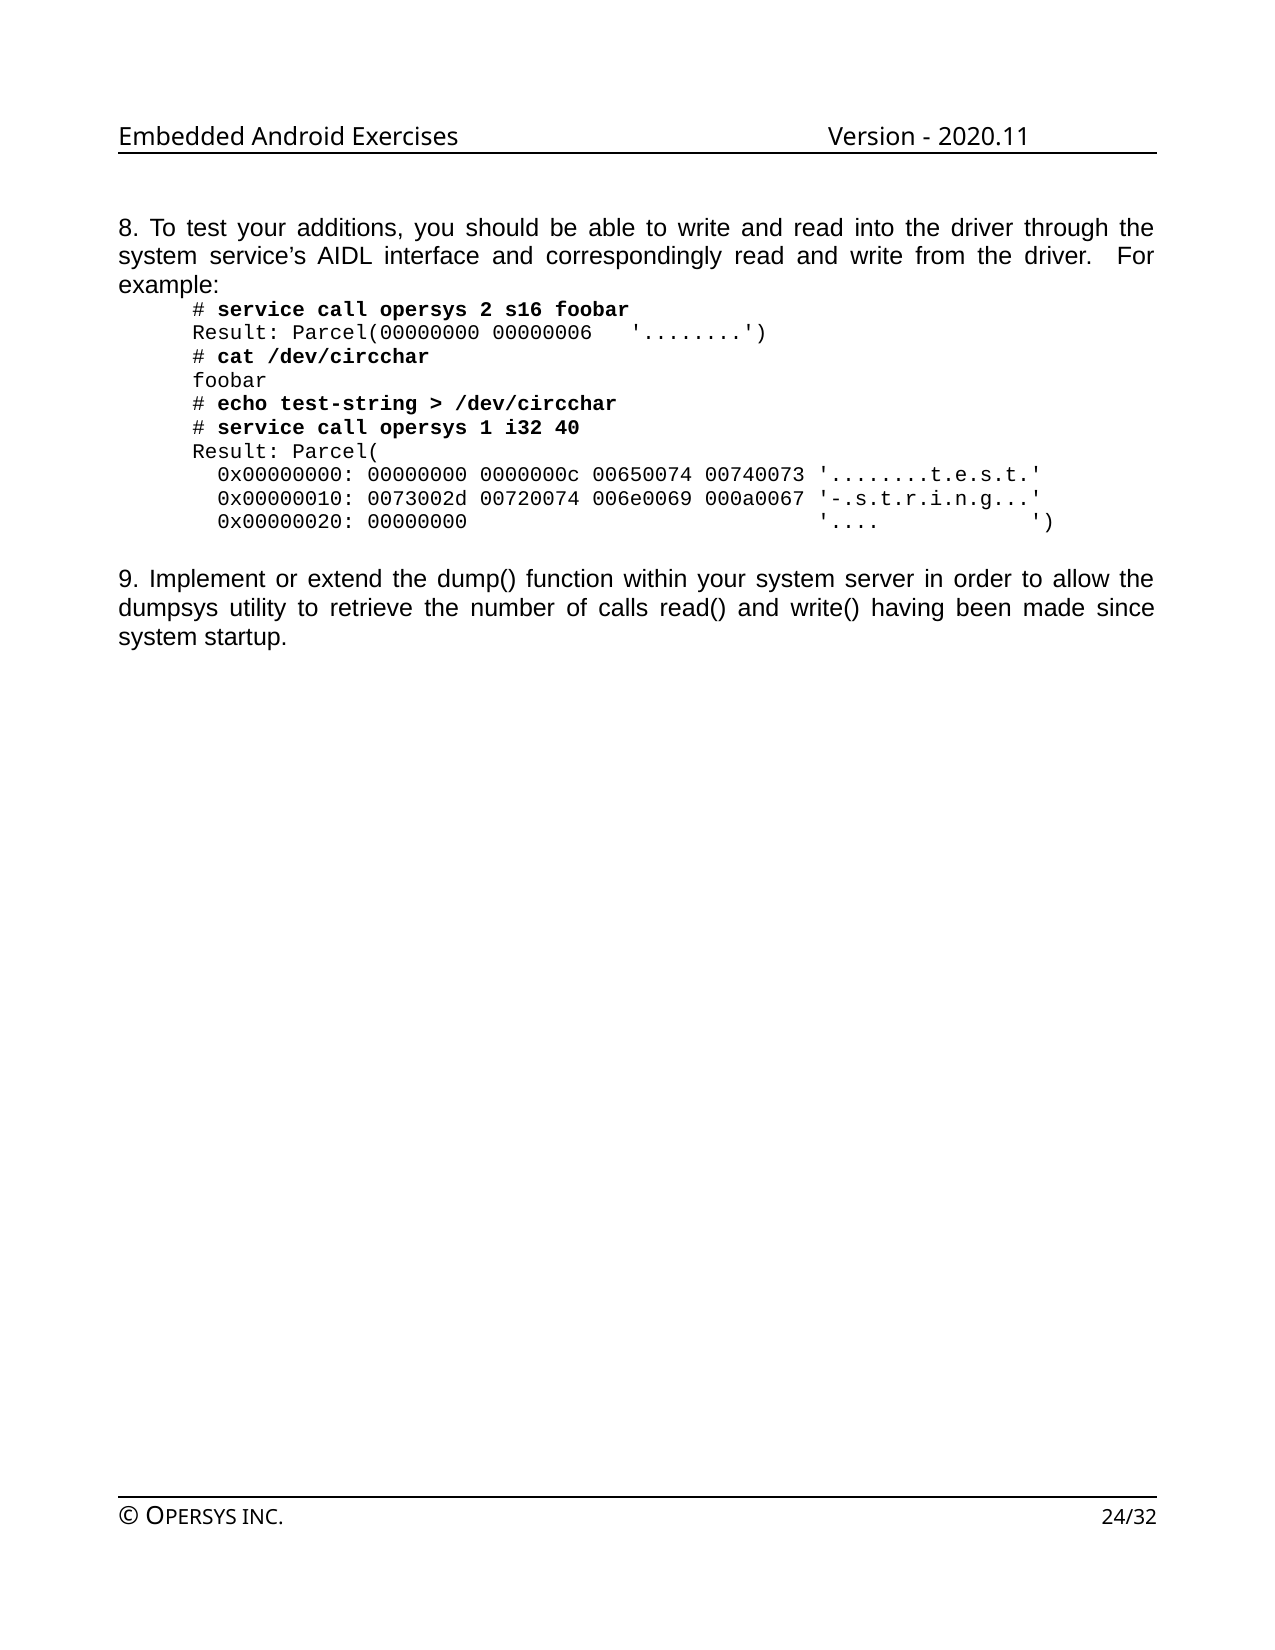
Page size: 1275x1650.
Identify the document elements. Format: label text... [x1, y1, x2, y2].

text Result: Parcel( [192, 441, 1157, 464]
text 8. To test your additions, you should be able to write and read into the driver through the system service’s AIDL interface and correspondingly read and write from the driver. For example: [118, 212, 1157, 299]
text # service call opersys 1 i32 40 [192, 417, 1157, 441]
text 0x00000000: 00000000 0000000c 00650074 00740073 '........t.e.s.t.' [192, 464, 1157, 488]
text 9. Implement or extend the dump() function within your system server in order to allow the dumpsys utility to retrieve the number of calls read() and write() having been made since system startup. [118, 564, 1157, 650]
text # service call opersys 2 s16 foobar [192, 299, 1157, 322]
text Result: Parcel(00000000 00000006 '........') [192, 322, 1157, 346]
text # echo test-string > /dev/circchar [192, 393, 1157, 417]
text 0x00000020: 00000000 '.... ') [192, 512, 1157, 535]
text # cat /dev/circchar [192, 346, 1157, 370]
text foobar [192, 370, 1157, 393]
text 0x00000010: 0073002d 00720074 006e0069 000a0067 '-.s.t.r.i.n.g...' [192, 488, 1157, 512]
